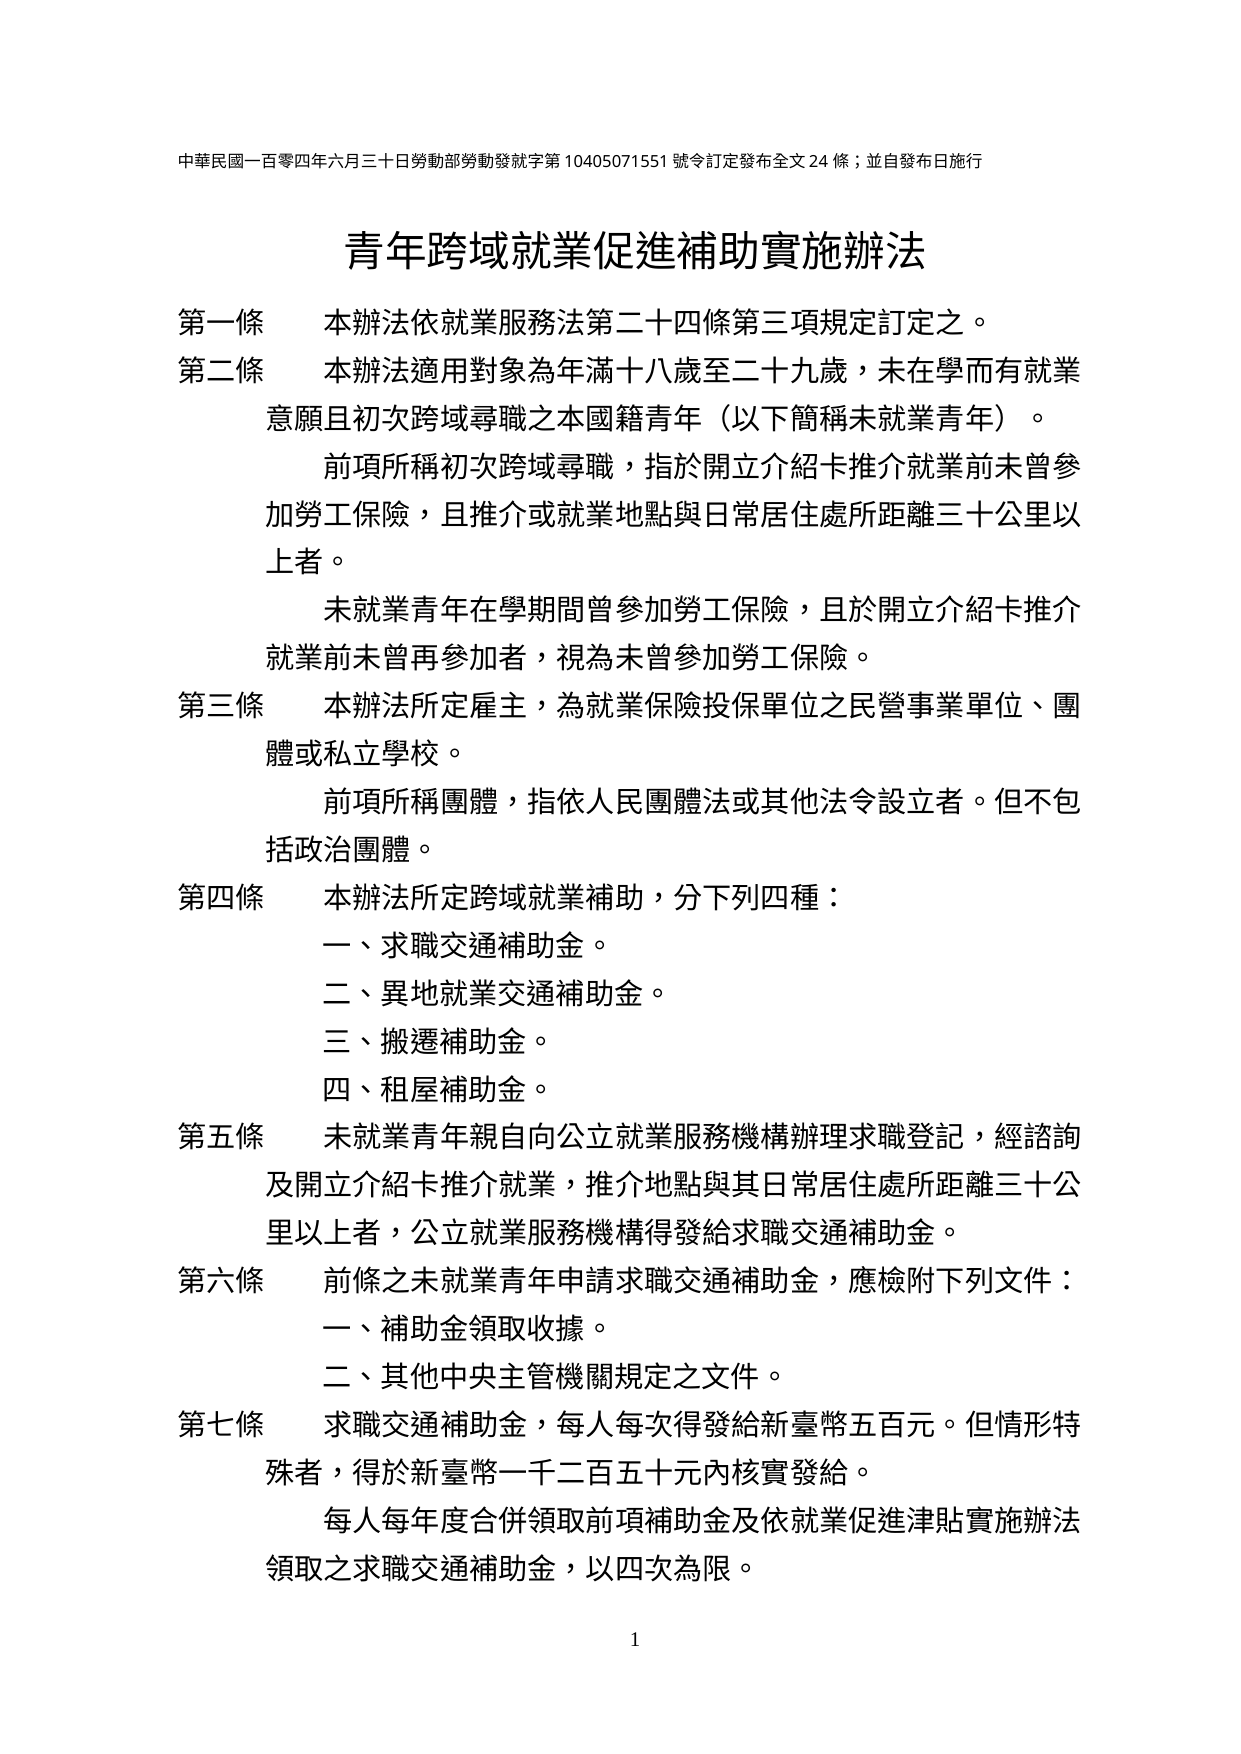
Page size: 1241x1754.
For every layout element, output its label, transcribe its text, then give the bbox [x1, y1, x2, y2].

text 第二條 本辦法適用對象為年滿十八歲至二十九歲，未在學而有就業意願且初次跨域尋職之本國籍青年（以下簡稱未就業青年）。 [177, 343, 1092, 439]
text 一、補助金領取收據。 [322, 1301, 1092, 1349]
text 每人每年度合併領取前項補助金及依就業促進津貼實施辦法領取之求職交通補助金，以四次為限。 [265, 1493, 1092, 1589]
text 中華民國一百零四年六月三十日勞動部勞動發就字第10405071551號令訂定發布全文24 條；並自發布日施行 [177, 148, 1092, 172]
text 二、其他中央主管機關規定之文件。 [322, 1349, 1092, 1397]
text 第五條 未就業青年親自向公立就業服務機構辦理求職登記，經諮詢及開立介紹卡推介就業，推介地點與其日常居住處所距離三十公里以上者，公立就業服務機構得發給求職交通補助金。 [177, 1109, 1092, 1253]
text 前項所稱初次跨域尋職，指於開立介紹卡推介就業前未曾參加勞工保險，且推介或就業地點與日常居住處所距離三十公里以上者。 [265, 439, 1092, 582]
text 二、異地就業交通補助金。 [322, 966, 1092, 1014]
text 四、租屋補助金。 [322, 1062, 1092, 1109]
text 未就業青年在學期間曾參加勞工保險，且於開立介紹卡推介就業前未曾再參加者，視為未曾參加勞工保險。 [265, 582, 1092, 678]
text 第三條 本辦法所定雇主，為就業保險投保單位之民營事業單位、團體或私立學校。 [177, 678, 1092, 774]
text 第六條 前條之未就業青年申請求職交通補助金，應檢附下列文件： [177, 1253, 1092, 1301]
text 一、求職交通補助金。 [322, 918, 1092, 966]
text 第四條 本辦法所定跨域就業補助，分下列四種： [177, 870, 1092, 918]
text 前項所稱團體，指依人民團體法或其他法令設立者。但不包括政治團體。 [265, 774, 1092, 870]
text 第一條 本辦法依就業服務法第二十四條第三項規定訂定之。 [177, 295, 1092, 343]
text 三、搬遷補助金。 [322, 1014, 1092, 1062]
text 第七條 求職交通補助金，每人每次得發給新臺幣五百元。但情形特殊者，得於新臺幣一千二百五十元內核實發給。 [177, 1397, 1092, 1493]
text 青年跨域就業促進補助實施辦法 [177, 228, 1092, 276]
